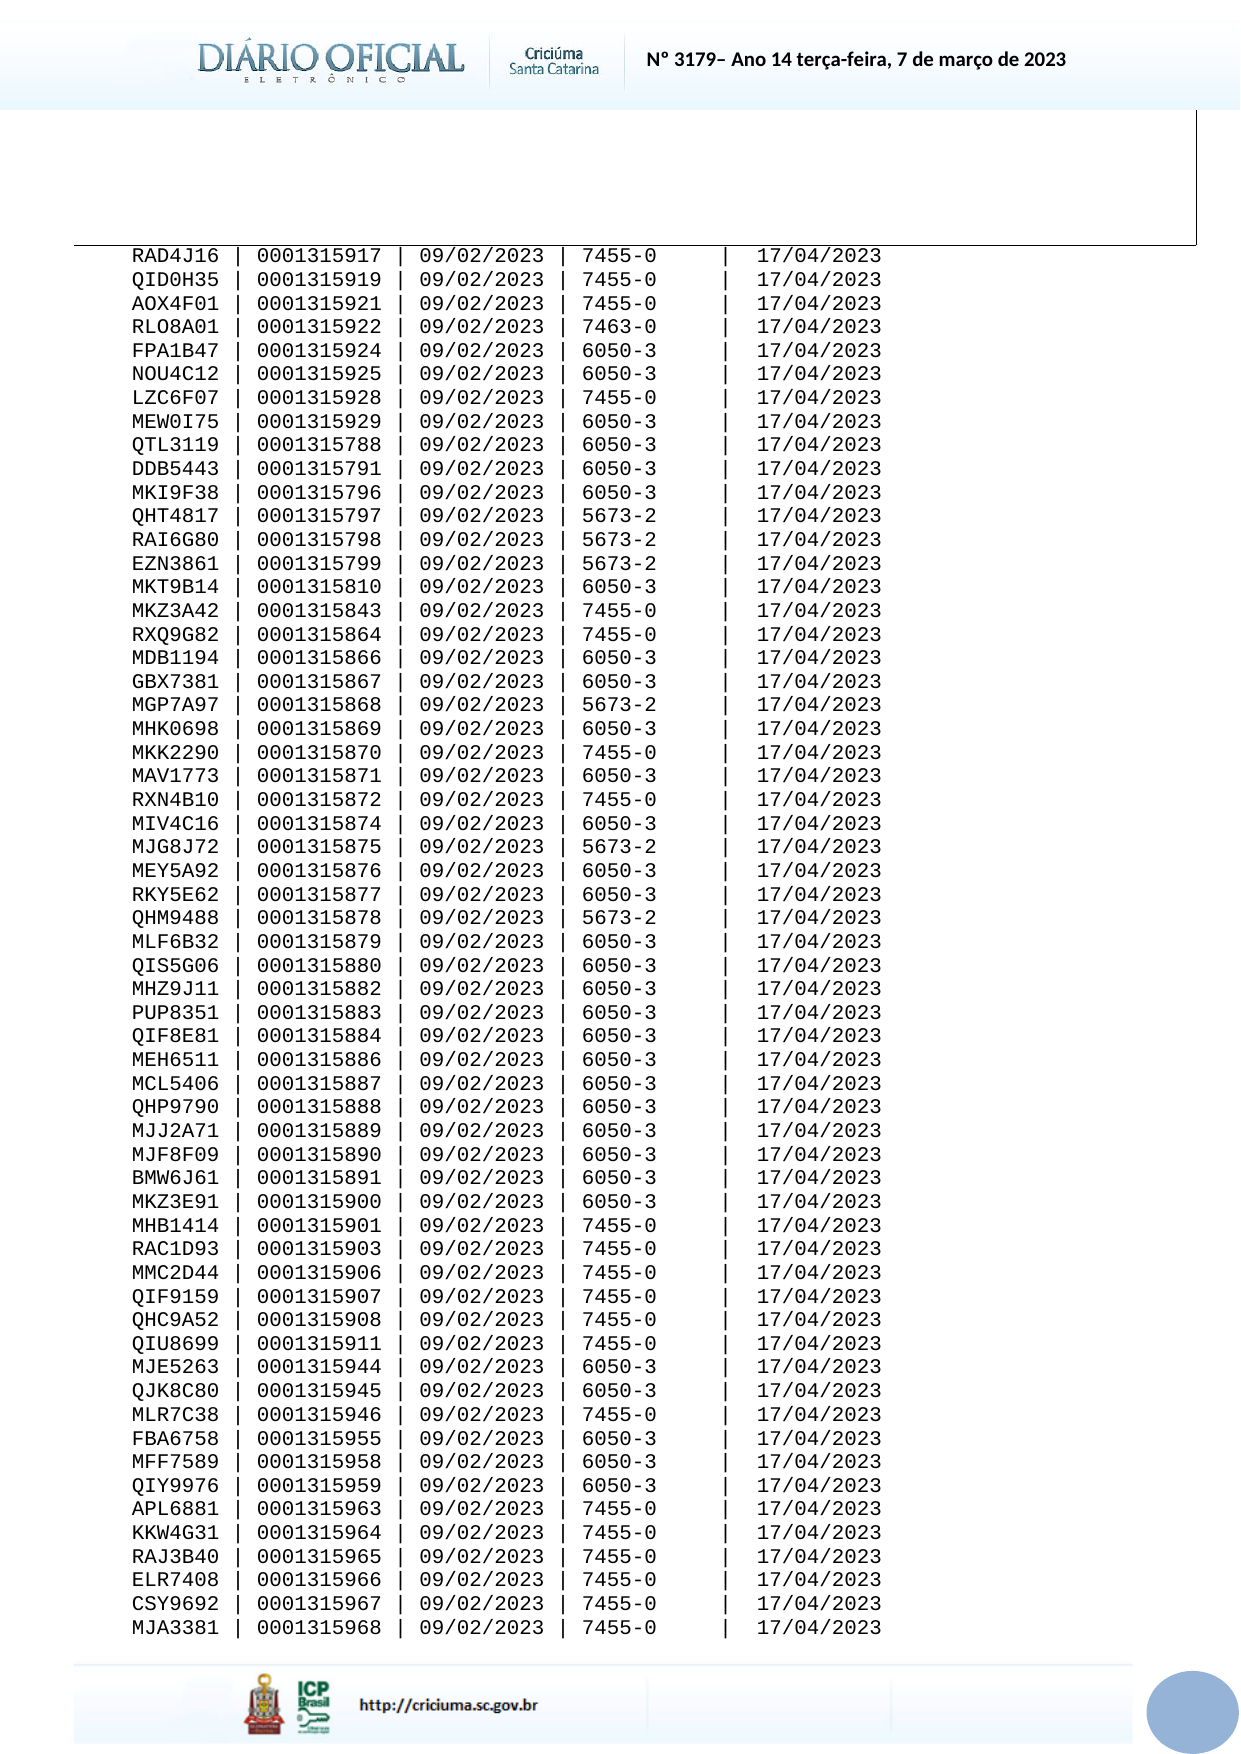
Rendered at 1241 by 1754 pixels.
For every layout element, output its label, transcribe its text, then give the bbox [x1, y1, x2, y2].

text RAD4J16 | 0001315917 | 09/02/2023 | 7455-0 | 17/04/2023 [44, 245, 1196, 269]
text FBA6758 | 0001315955 | 09/02/2023 | 6050-3 | 17/04/2023 [44, 1427, 1196, 1451]
text DDB5443 | 0001315791 | 09/02/2023 | 6050-3 | 17/04/2023 [44, 458, 1196, 482]
text QHM9488 | 0001315878 | 09/02/2023 | 5673-2 | 17/04/2023 [44, 907, 1196, 931]
text MAV1773 | 0001315871 | 09/02/2023 | 6050-3 | 17/04/2023 [44, 765, 1196, 789]
text MEH6511 | 0001315886 | 09/02/2023 | 6050-3 | 17/04/2023 [44, 1049, 1196, 1073]
text ELR7408 | 0001315966 | 09/02/2023 | 7455-0 | 17/04/2023 [44, 1569, 1196, 1593]
text MJG8J72 | 0001315875 | 09/02/2023 | 5673-2 | 17/04/2023 [44, 836, 1196, 860]
text MHB1414 | 0001315901 | 09/02/2023 | 7455-0 | 17/04/2023 [44, 1215, 1196, 1238]
text MKZ3A42 | 0001315843 | 09/02/2023 | 7455-0 | 17/04/2023 [44, 600, 1196, 623]
text MGP7A97 | 0001315868 | 09/02/2023 | 5673-2 | 17/04/2023 [44, 694, 1196, 718]
text RKY5E62 | 0001315877 | 09/02/2023 | 6050-3 | 17/04/2023 [44, 884, 1196, 907]
text RLO8A01 | 0001315922 | 09/02/2023 | 7463-0 | 17/04/2023 [44, 316, 1196, 340]
text QIS5G06 | 0001315880 | 09/02/2023 | 6050-3 | 17/04/2023 [44, 954, 1196, 978]
text QIF9159 | 0001315907 | 09/02/2023 | 7455-0 | 17/04/2023 [44, 1286, 1196, 1309]
text MKZ3E91 | 0001315900 | 09/02/2023 | 6050-3 | 17/04/2023 [44, 1191, 1196, 1215]
text BMW6J61 | 0001315891 | 09/02/2023 | 6050-3 | 17/04/2023 [44, 1167, 1196, 1191]
text KKW4G31 | 0001315964 | 09/02/2023 | 7455-0 | 17/04/2023 [44, 1522, 1196, 1546]
text MEY5A92 | 0001315876 | 09/02/2023 | 6050-3 | 17/04/2023 [44, 860, 1196, 884]
text MLR7C38 | 0001315946 | 09/02/2023 | 7455-0 | 17/04/2023 [44, 1404, 1196, 1427]
text RXQ9G82 | 0001315864 | 09/02/2023 | 7455-0 | 17/04/2023 [44, 623, 1196, 647]
text MDB1194 | 0001315866 | 09/02/2023 | 6050-3 | 17/04/2023 [44, 647, 1196, 671]
text QID0H35 | 0001315919 | 09/02/2023 | 7455-0 | 17/04/2023 [44, 269, 1196, 292]
text QIF8E81 | 0001315884 | 09/02/2023 | 6050-3 | 17/04/2023 [44, 1026, 1196, 1049]
text MIV4C16 | 0001315874 | 09/02/2023 | 6050-3 | 17/04/2023 [44, 813, 1196, 836]
text MCL5406 | 0001315887 | 09/02/2023 | 6050-3 | 17/04/2023 [44, 1073, 1196, 1096]
text MJF8F09 | 0001315890 | 09/02/2023 | 6050-3 | 17/04/2023 [44, 1144, 1196, 1167]
text NOU4C12 | 0001315925 | 09/02/2023 | 6050-3 | 17/04/2023 [44, 363, 1196, 387]
text MEW0I75 | 0001315929 | 09/02/2023 | 6050-3 | 17/04/2023 [44, 411, 1196, 434]
text PUP8351 | 0001315883 | 09/02/2023 | 6050-3 | 17/04/2023 [44, 1002, 1196, 1026]
text FPA1B47 | 0001315924 | 09/02/2023 | 6050-3 | 17/04/2023 [44, 340, 1196, 363]
text QIY9976 | 0001315959 | 09/02/2023 | 6050-3 | 17/04/2023 [44, 1475, 1196, 1498]
text QTL3119 | 0001315788 | 09/02/2023 | 6050-3 | 17/04/2023 [44, 434, 1196, 458]
text EZN3861 | 0001315799 | 09/02/2023 | 5673-2 | 17/04/2023 [44, 553, 1196, 576]
text MHZ9J11 | 0001315882 | 09/02/2023 | 6050-3 | 17/04/2023 [44, 978, 1196, 1002]
text MKI9F38 | 0001315796 | 09/02/2023 | 6050-3 | 17/04/2023 [44, 482, 1196, 505]
text MKT9B14 | 0001315810 | 09/02/2023 | 6050-3 | 17/04/2023 [44, 576, 1196, 600]
text LZC6F07 | 0001315928 | 09/02/2023 | 7455-0 | 17/04/2023 [44, 387, 1196, 411]
text RAC1D93 | 0001315903 | 09/02/2023 | 7455-0 | 17/04/2023 [44, 1238, 1196, 1262]
text GBX7381 | 0001315867 | 09/02/2023 | 6050-3 | 17/04/2023 [44, 671, 1196, 694]
text MKK2290 | 0001315870 | 09/02/2023 | 7455-0 | 17/04/2023 [44, 742, 1196, 765]
text MJA3381 | 0001315968 | 09/02/2023 | 7455-0 | 17/04/2023 [44, 1617, 1196, 1640]
text MFF7589 | 0001315958 | 09/02/2023 | 6050-3 | 17/04/2023 [44, 1451, 1196, 1475]
text RXN4B10 | 0001315872 | 09/02/2023 | 7455-0 | 17/04/2023 [44, 789, 1196, 813]
text QHT4817 | 0001315797 | 09/02/2023 | 5673-2 | 17/04/2023 [44, 505, 1196, 529]
text QHC9A52 | 0001315908 | 09/02/2023 | 7455-0 | 17/04/2023 [44, 1309, 1196, 1333]
text MHK0698 | 0001315869 | 09/02/2023 | 6050-3 | 17/04/2023 [44, 718, 1196, 742]
text MMC2D44 | 0001315906 | 09/02/2023 | 7455-0 | 17/04/2023 [44, 1262, 1196, 1286]
text AOX4F01 | 0001315921 | 09/02/2023 | 7455-0 | 17/04/2023 [44, 292, 1196, 316]
text MJJ2A71 | 0001315889 | 09/02/2023 | 6050-3 | 17/04/2023 [44, 1120, 1196, 1144]
text MLF6B32 | 0001315879 | 09/02/2023 | 6050-3 | 17/04/2023 [44, 931, 1196, 954]
text APL6881 | 0001315963 | 09/02/2023 | 7455-0 | 17/04/2023 [44, 1498, 1196, 1522]
text QJK8C80 | 0001315945 | 09/02/2023 | 6050-3 | 17/04/2023 [44, 1380, 1196, 1404]
text RAI6G80 | 0001315798 | 09/02/2023 | 5673-2 | 17/04/2023 [44, 529, 1196, 553]
text QIU8699 | 0001315911 | 09/02/2023 | 7455-0 | 17/04/2023 [44, 1333, 1196, 1357]
text MJE5263 | 0001315944 | 09/02/2023 | 6050-3 | 17/04/2023 [44, 1357, 1196, 1380]
text CSY9692 | 0001315967 | 09/02/2023 | 7455-0 | 17/04/2023 [44, 1593, 1196, 1617]
text QHP9790 | 0001315888 | 09/02/2023 | 6050-3 | 17/04/2023 [44, 1096, 1196, 1120]
text RAJ3B40 | 0001315965 | 09/02/2023 | 7455-0 | 17/04/2023 [44, 1546, 1196, 1569]
